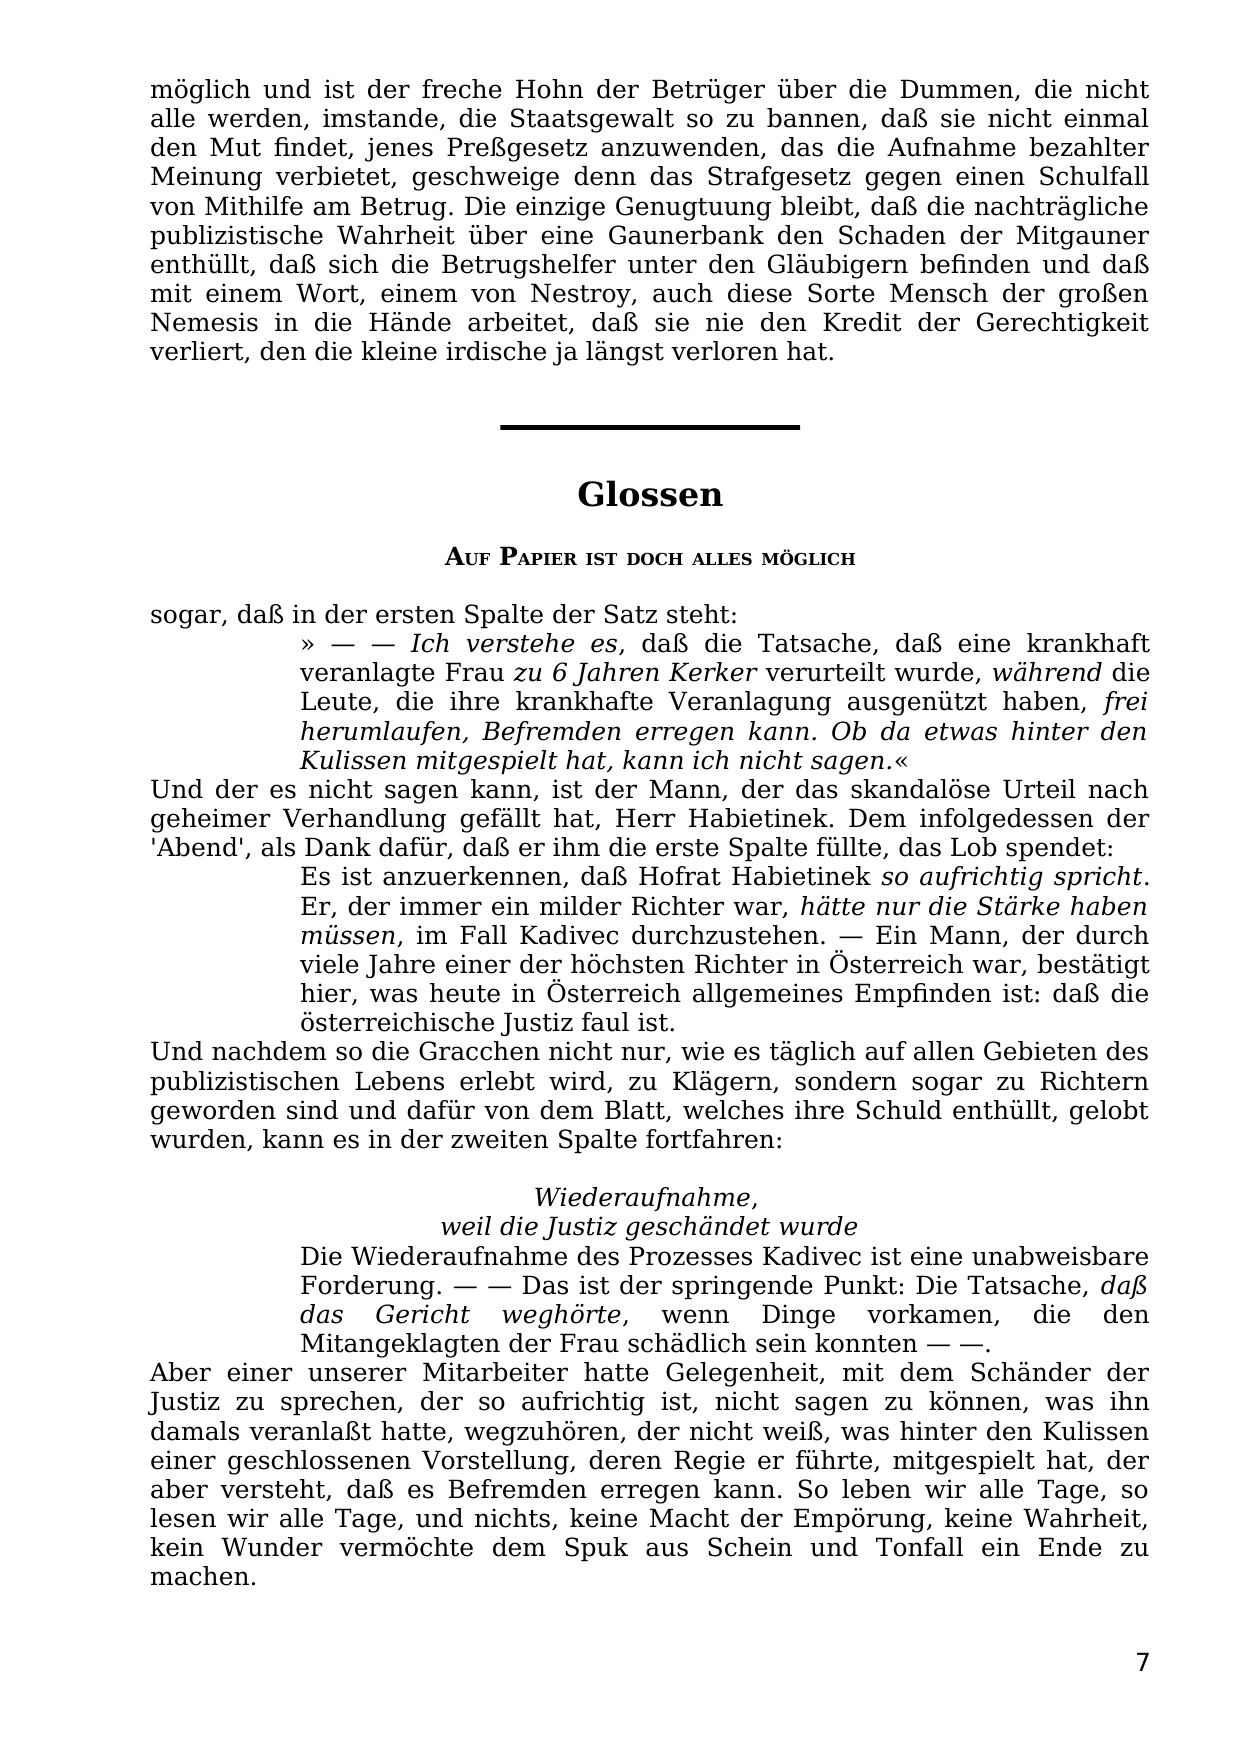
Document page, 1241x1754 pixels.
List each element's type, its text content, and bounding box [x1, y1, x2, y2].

picture [500, 425, 801, 430]
text Es ist anzuerkennen, daß Hofrat Habietinek so aufrichtig spricht. Er, der immer ein milder Richter war, hätte nur die Stärke haben müssen, im Fall Kadivec durchzustehen. — Ein Mann, der durch viele Jahre einer der höchsten Richter in Österreich war, bestätigt hier, was heute in Österreich allgemeines Empfinden ist: daß die österreichische Justiz faul ist. [300, 862, 1151, 1037]
text Und der es nicht sagen kann, ist der Mann, der das skandalöse Urteil nach geheimer Verhandlung gefällt hat, Herr Habietinek. Dem infolgedessen der 'Abend', als Dank dafür, daß er ihm die erste Spalte füllte, das Lob spendet: [150, 775, 1151, 862]
text Wiederaufnahme, [150, 1183, 1151, 1212]
text Auf Papier ist doch alles möglich [150, 514, 1151, 571]
text Und nachdem so die Gracchen nicht nur, wie es täglich auf allen Gebieten des publizistischen Lebens erlebt wird, zu Klägern, sondern sogar zu Richtern geworden sind und dafür von dem Blatt, welches ihre Schuld enthüllt, gelobt wurden, kann es in der zweiten Spalte fortfahren: [150, 1037, 1151, 1154]
text Aber einer unserer Mitarbeiter hatte Gelegenheit, mit dem Schänder der Justiz zu sprechen, der so aufrichtig ist, nicht sagen zu können, was ihn damals veranlaßt hatte, wegzuhören, der nicht weiß, was hinter den Kulissen einer geschlossenen Vorstellung, deren Regie er führte, mitgespielt hat, der aber versteht, daß es Befremden erregen kann. So leben wir alle Tage, so lesen wir alle Tage, und nichts, keine Macht der Empörung, keine Wahrheit, kein Wunder vermöchte dem Spuk aus Schein und Tonfall ein Ende zu machen. [150, 1358, 1151, 1592]
text Die Wiederaufnahme des Prozesses Kadivec ist eine unabweisbare Forderung. — — Das ist der springende Punkt: Die Tatsache, daß das Gericht weghörte, wenn Dinge vorkamen, die den Mitangeklagten der Frau schädlich sein konnten — —. [300, 1242, 1151, 1358]
text weil die Justiz geschändet wurde [150, 1212, 1151, 1242]
text » — — Ich verstehe es, daß die Tatsache, daß eine krankhaft veranlagte Frau zu 6 Jahren Kerker verurteilt wurde, während die Leute, die ihre krankhafte Veranlagung ausgenützt haben, frei herumlaufen, Befremden erregen kann. Ob da etwas hinter den Kulissen mitgespielt hat, kann ich nicht sagen.« [300, 629, 1151, 775]
text möglich und ist der freche Hohn der Betrüger über die Dummen, die nicht alle werden, imstande, die Staatsgewalt so zu bannen, daß sie nicht einmal den Mut findet, jenes Preßgesetz anzuwenden, das die Aufnahme bezahlter Meinung verbietet, geschweige denn das Strafgesetz gegen einen Schulfall von Mithilfe am Betrug. Die einzige Genugtuung bleibt, daß die nachträgliche publizistische Wahrheit über eine Gaunerbank den Schaden der Mitgauner enthüllt, daß sich die Betrugshelfer unter den Gläubigern befinden und daß mit einem Wort, einem von Nestroy, auch diese Sorte Mensch der großen Nemesis in die Hände arbeitet, daß sie nie den Kredit der Gerechtigkeit verliert, den die kleine irdische ja längst verloren hat. [150, 75, 1151, 367]
text sogar, daß in der ersten Spalte der Satz steht: [150, 600, 1151, 629]
text Glossen [150, 451, 1151, 514]
